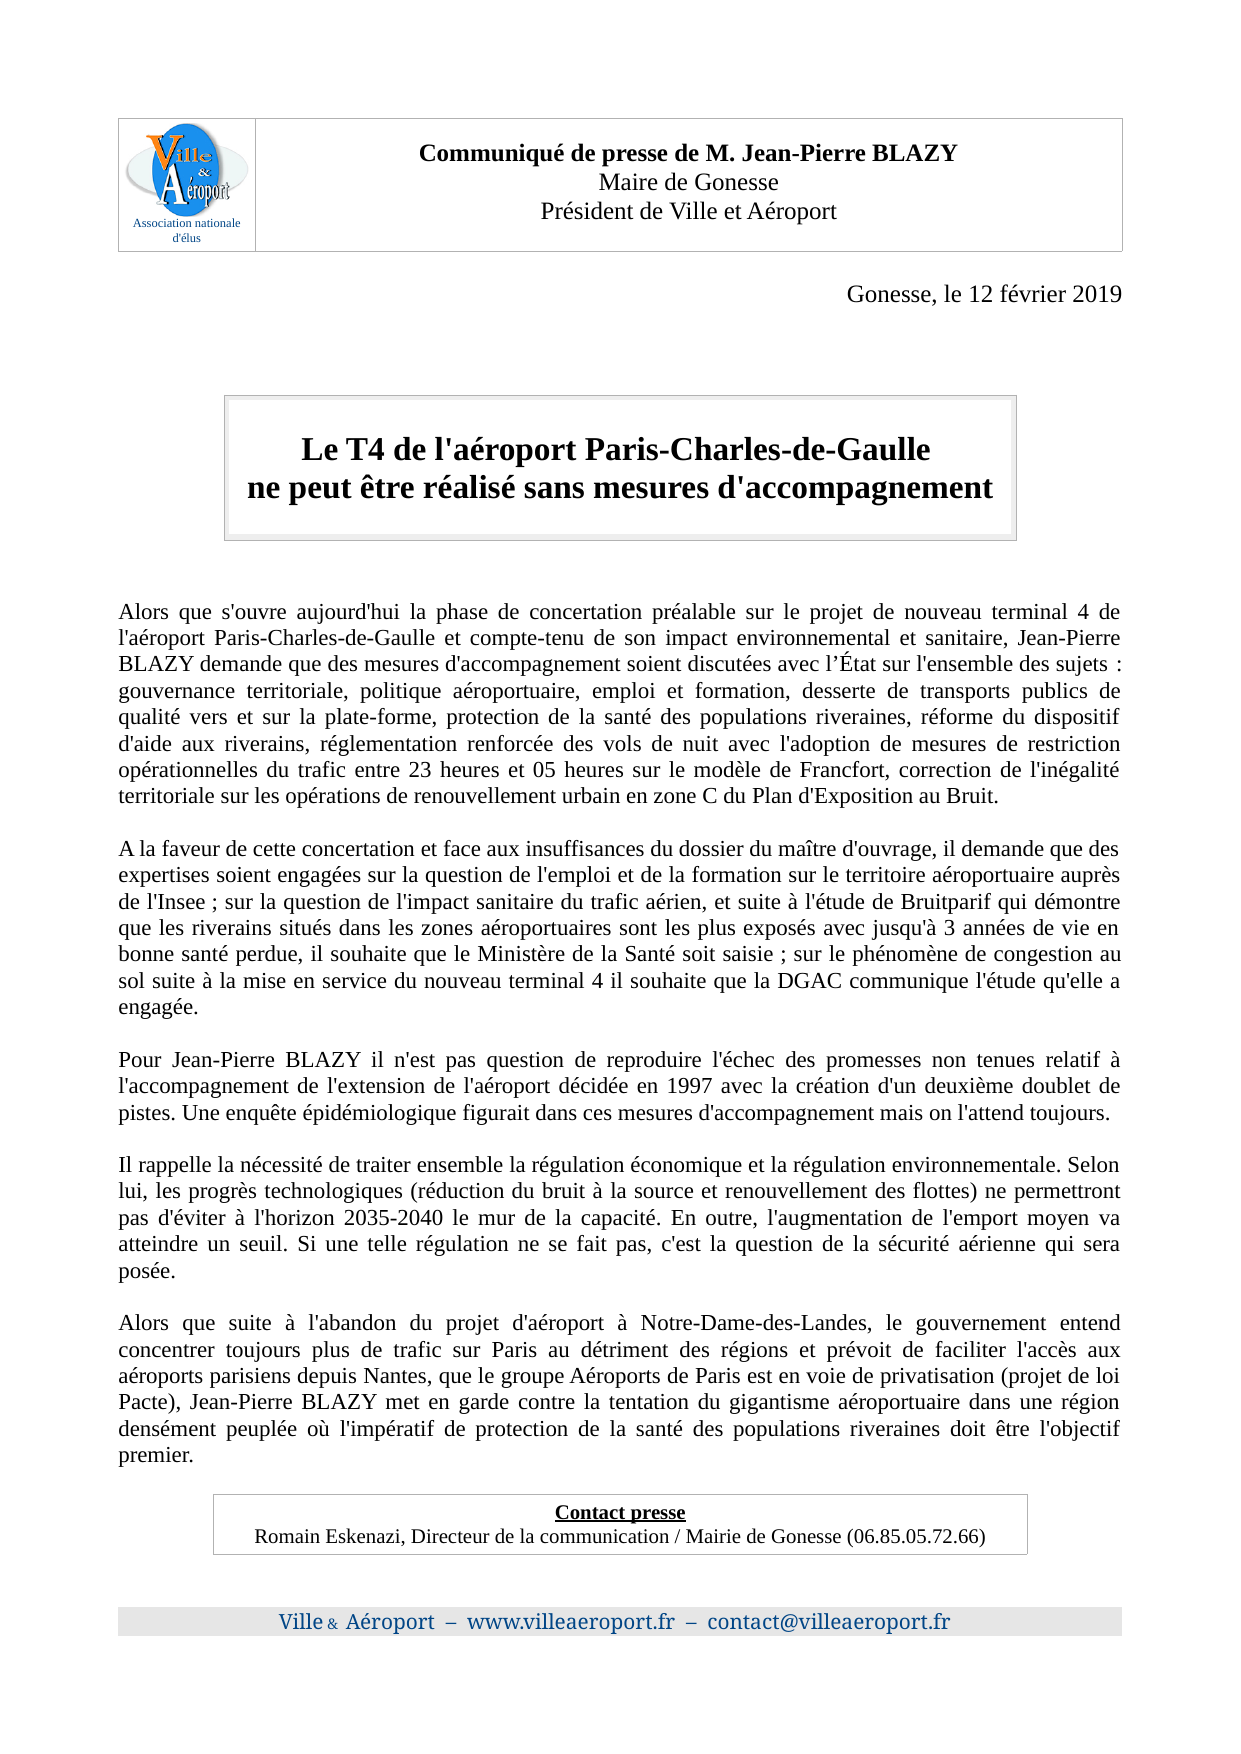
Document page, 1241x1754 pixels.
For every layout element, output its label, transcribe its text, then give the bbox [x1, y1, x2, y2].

text A la faveur de cette concertation et face aux insuffisances du dossier du maître d'ouvrage, il demande que des expertises soient engagées sur la question de l'emploi et de la formation sur le territoire aéroportuaire auprès de l'Insee ; sur la question de l'impact sanitaire du trafic aérien, et suite à l'étude de Bruitparif qui démontre que les riverains situés dans les zones aéroportuaires sont les plus exposés avec jusqu'à 3 années de vie en bonne santé perdue, il souhaite que le Ministère de la Santé soit saisie ; sur le phénomène de congestion au sol suite à la mise en service du nouveau terminal 4 il souhaite que la DGAC communique l'étude qu'elle a engagée. [118, 835, 1122, 1019]
text Pour Jean-Pierre BLAZY il n'est pas question de reproduire l'échec des promesses non tenues relatif à l'accompagnement de l'extension de l'aéroport décidée en 1997 avec la création d'un deuxième doublet de pistes. Une enquête épidémiologique figurait dans ces mesures d'accompagnement mais on l'attend toujours. [118, 1046, 1122, 1125]
table_header Le T4 de l'aéroport Paris-Charles-de-Gaulle ne peut être réalisé sans mesures d'accompagnement [225, 396, 1016, 540]
table_header Communiqué de presse de M. Jean-Pierre BLAZY Maire de Gonesse Président de Ville et Aéroport [256, 119, 1122, 251]
text Gonesse, le 12 février 2019 [118, 279, 1122, 308]
text Il rappelle la nécessité de traiter ensemble la régulation économique et la régulation environnementale. Selon lui, les progrès technologiques (réduction du bruit à la source et renouvellement des flottes) ne permettront pas d'éviter à l'horizon 2035-2040 le mur de la capacité. En outre, l'augmentation de l'emport moyen va atteindre un seuil. Si une telle régulation ne se fait pas, c'est la question de la sécurité aérienne qui sera posée. [118, 1151, 1122, 1283]
picture [123, 123, 250, 217]
table_header Contact presse Romain Eskenazi, Directeur de la communication / Mairie de Gonesse (06.85.05.72.66) [214, 1495, 1027, 1553]
table_header Association nationale d'élus [119, 119, 255, 251]
text Alors que suite à l'abandon du projet d'aéroport à Notre-Dame-des-Landes, le gouvernement entend concentrer toujours plus de trafic sur Paris au détriment des régions et prévoit de faciliter l'accès aux aéroports parisiens depuis Nantes, que le groupe Aéroports de Paris est en voie de privatisation (projet de loi Pacte), Jean-Pierre BLAZY met en garde contre la tentation du gigantisme aéroportuaire dans une région densément peuplée où l'impératif de protection de la santé des populations riveraines doit être l'objectif premier. [118, 1309, 1122, 1467]
text Alors que s'ouvre aujourd'hui la phase de concertation préalable sur le projet de nouveau terminal 4 de l'aéroport Paris-Charles-de-Gaulle et compte-tenu de son impact environnemental et sanitaire, Jean-Pierre BLAZY demande que des mesures d'accompagnement soient discutées avec l’État sur l'ensemble des sujets : gouvernance territoriale, politique aéroportuaire, emploi et formation, desserte de transports publics de qualité vers et sur la plate-forme, protection de la santé des populations riveraines, réforme du dispositif d'aide aux riverains, réglementation renforcée des vols de nuit avec l'adoption de mesures de restriction opérationnelles du trafic entre 23 heures et 05 heures sur le modèle de Francfort, correction de l'inégalité territoriale sur les opérations de renouvellement urbain en zone C du Plan d'Exposition au Bruit. [118, 598, 1122, 809]
